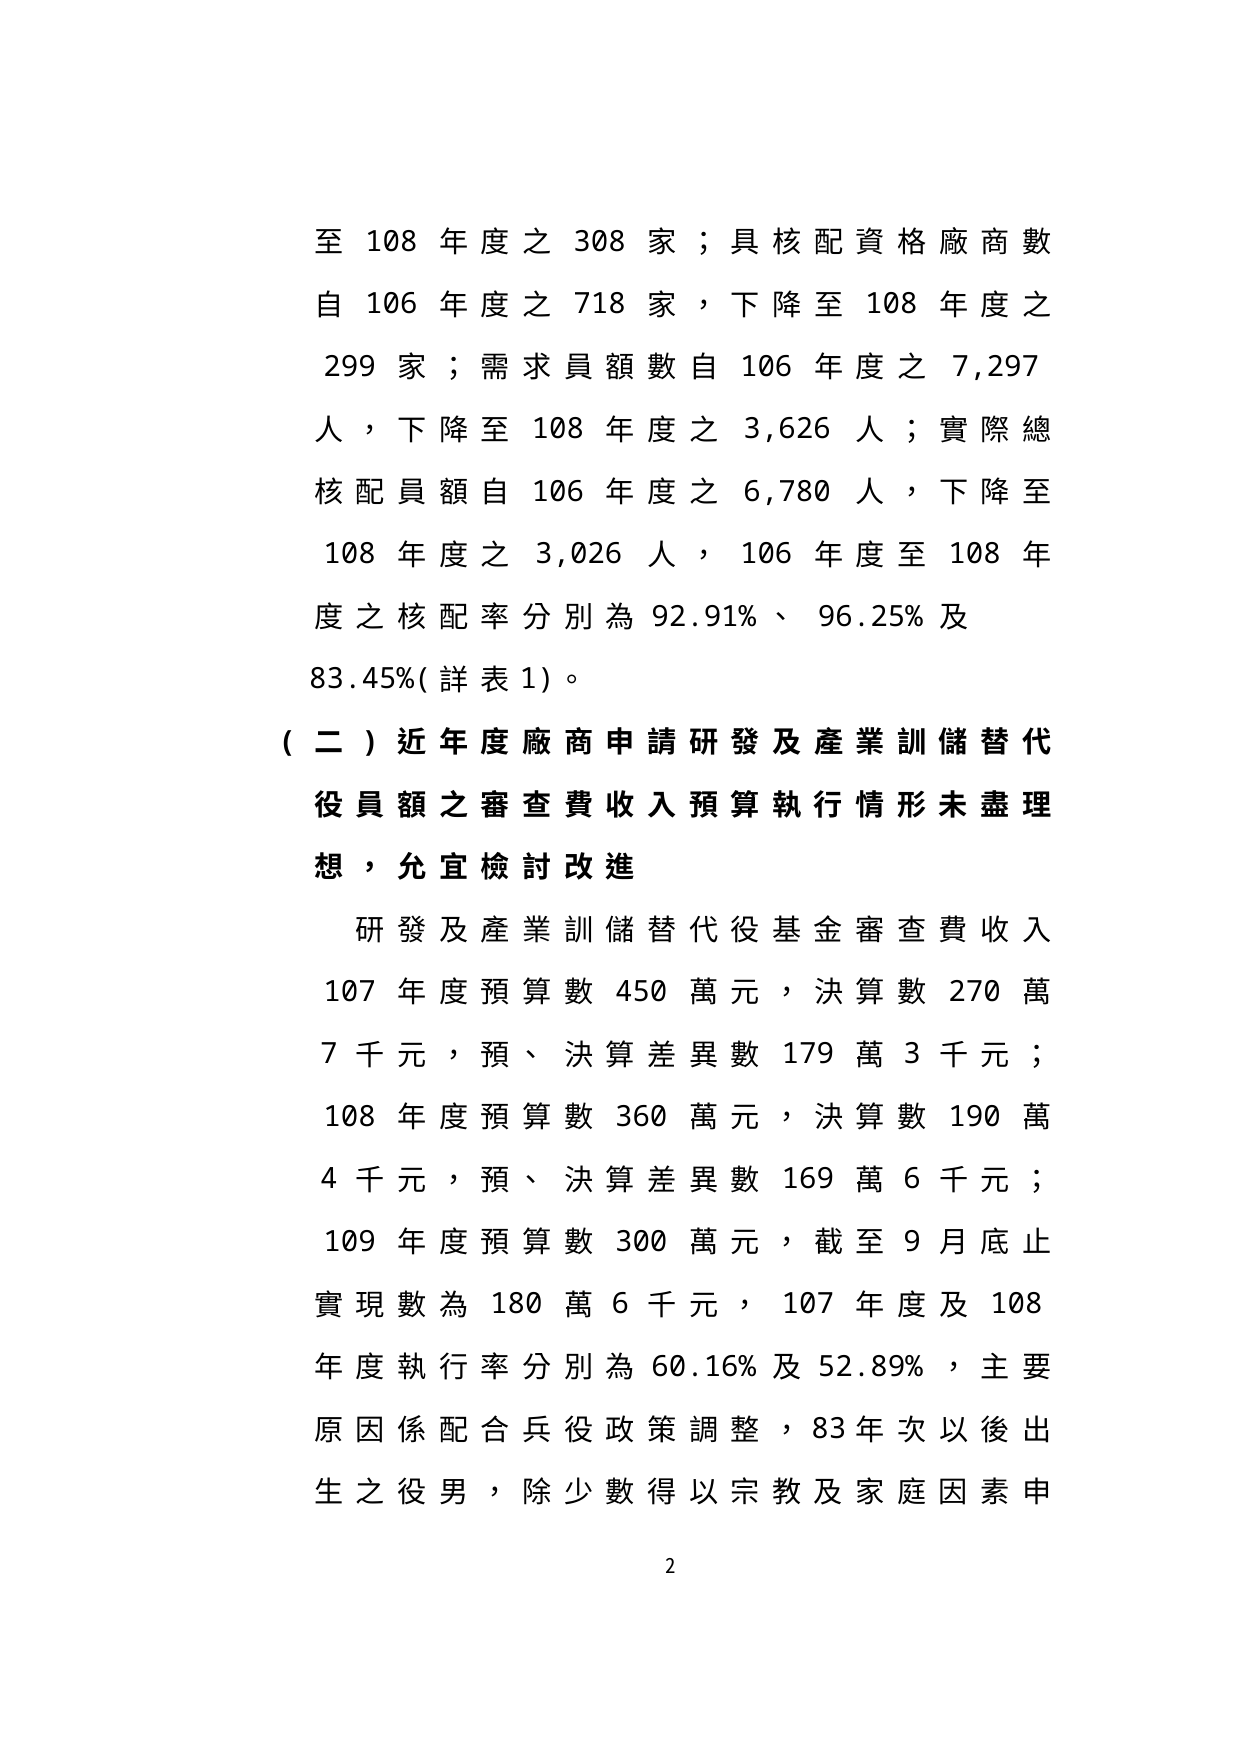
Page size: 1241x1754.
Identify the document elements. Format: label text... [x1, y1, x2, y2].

text 至108年度之308家；具核配資格廠商數自106年度之718家，下降至108年度之299家；需求員額數自106年度之7,297人，下降至108年度之3,626人；實際總核配員額自106年度之6,780人，下降至108年度之3,026人，106年度至108年度之核配率分別為92.91%、96.25%及83.45%(詳表1)。 [271, 198, 1058, 698]
text 研發及產業訓儲替代役基金審查費收入107年度預算數450萬元，決算數270萬7千元，預、決算差異數179萬3千元；108年度預算數360萬元，決算數190萬4千元，預、決算差異數169萬6千元；109年度預算數300萬元，截至9月底止實現數為180萬6千元，107年度及108年度執行率分別為60.16%及52.89%，主要原因係配合兵役政策調整，83年次以後出生之役男，除少數得以宗教及家庭因素申請服一般替代役外，全部回歸接受4個月常備兵役軍事訓練，爰107年起受理申請服研發替代役對象僅限82年次以前出生役男，因上揭未役役男人數逐年減少，致用人單位申請員額之意願及家數降低，及109年度開放83年次以後出生役男申請服研發替代役，役男役期為1年6個月，且部分役男已服二階段軍事訓練，部分用人單位申請轉向觀望，致執行情形未盡理想，允宜檢討改進。 [271, 886, 1058, 1511]
text (二)近年度廠商申請研發及產業訓儲替代役員額之審查費收入預算執行情形未盡理想，允宜檢討改進 [242, 698, 1058, 886]
